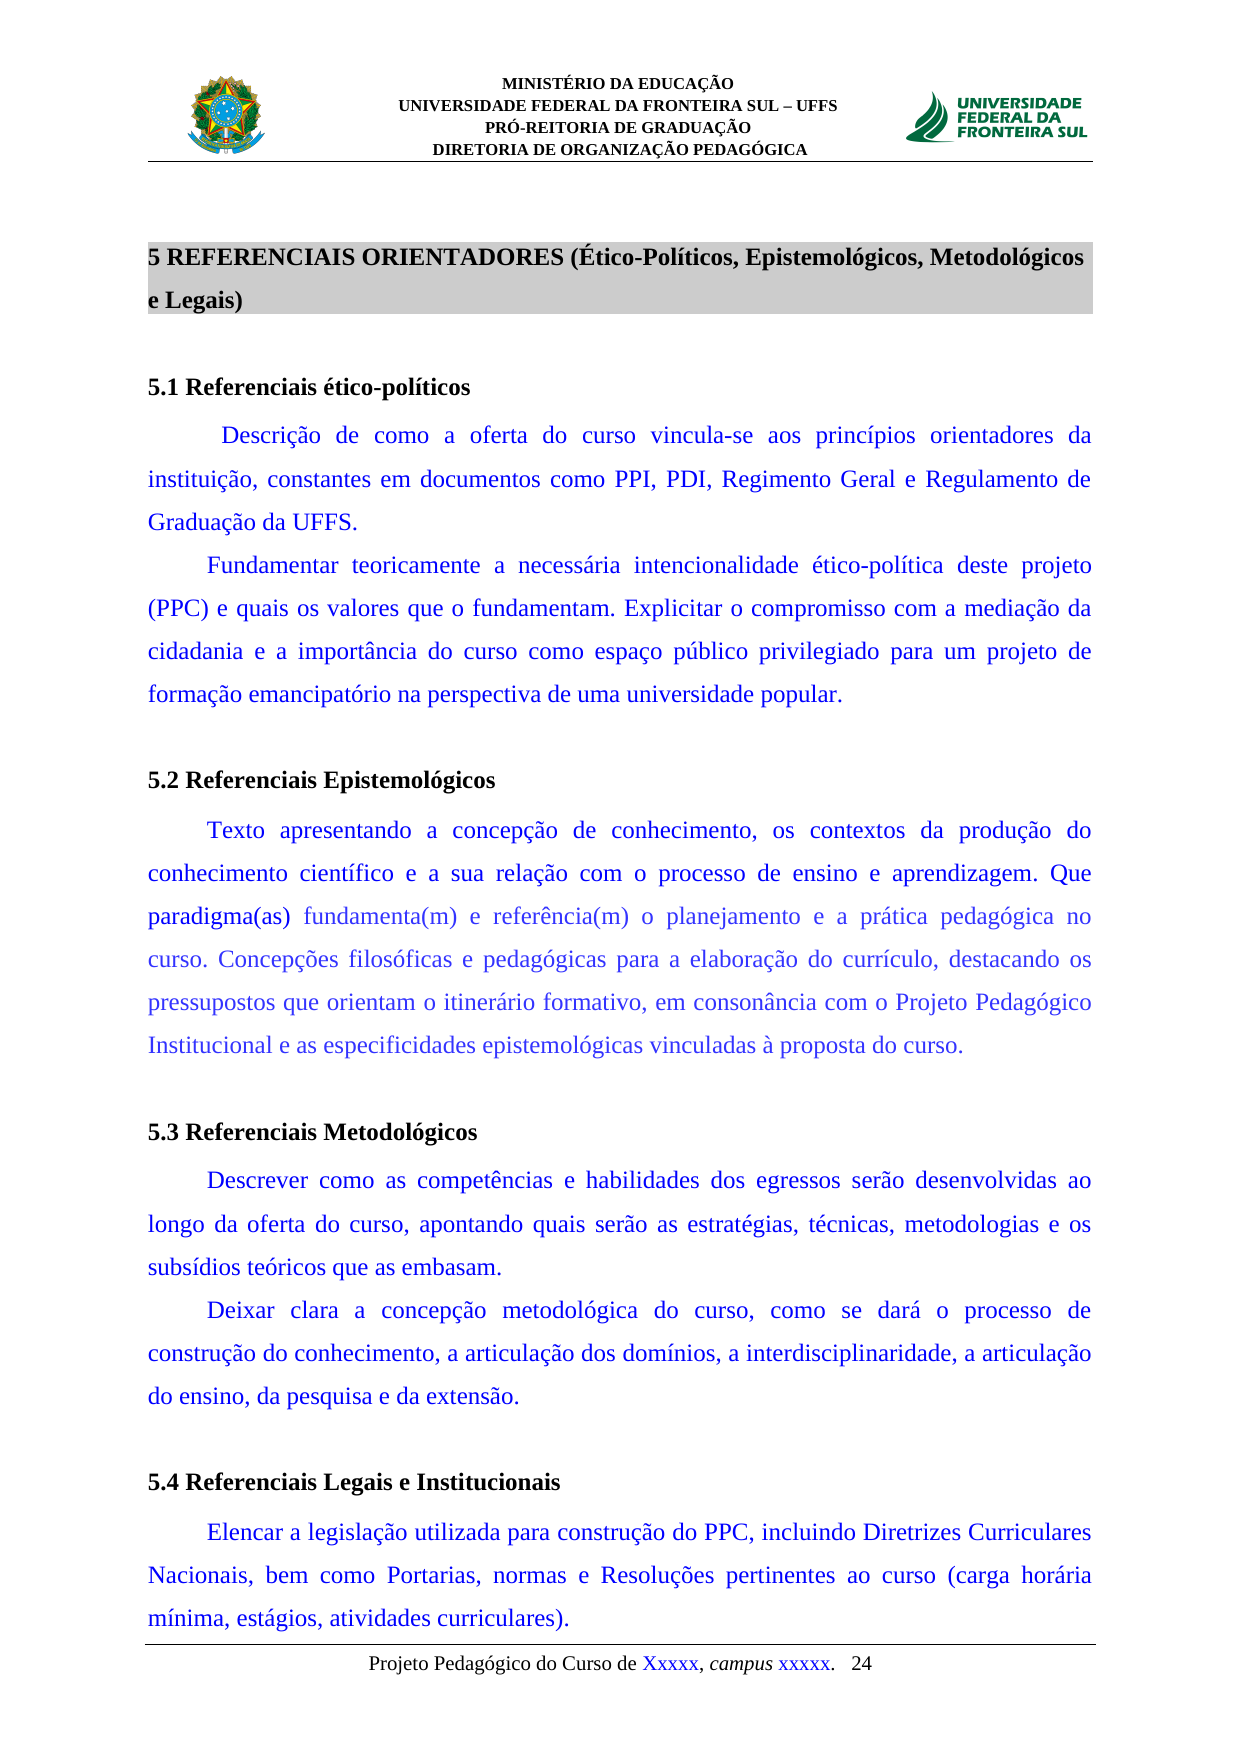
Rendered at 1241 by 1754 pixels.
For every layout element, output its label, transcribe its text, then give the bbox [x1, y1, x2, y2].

subtitle 5.2 Referenciais Epistemológicos [148, 766, 1093, 794]
text Fundamentar teoricamente a necessária intencionalidade ético-política deste projeto (PPC) e quais os valores que o fundamentam. Explicitar o compromisso com a mediação da cidadania e a importância do curso como espaço público privilegiado para um projeto de formação emancipatório na perspectiva de uma universidade popular. [148, 550, 1093, 708]
subtitle 5.4 Referenciais Legais e Institucionais [148, 1467, 1093, 1496]
text Texto apresentando a concepção de conhecimento, os contextos da produção do conhecimento científico e a sua relação com o processo de ensino e aprendizagem. Que paradigma(as) fundamenta(m) e referência(m) o planejamento e a prática pedagógica no curso. Concepções filosóficas e pedagógicas para a elaboração do currículo, destacando os pressupostos que orientam o itinerário formativo, em consonância com o Projeto Pedagógico Institucional e as especificidades epistemológicas vinculadas à proposta do curso. [148, 815, 1093, 1059]
text Descrever como as competências e habilidades dos egressos serão desenvolvidas ao longo da oferta do curso, apontando quais serão as estratégias, técnicas, metodologias e os subsídios teóricos que as embasam. [148, 1166, 1093, 1281]
text Elencar a legislação utilizada para construção do PPC, incluindo Diretrizes Curriculares Nacionais, bem como Portarias, normas e Resoluções pertinentes ao curso (carga horária mínima, estágios, atividades curriculares). [148, 1517, 1093, 1632]
text Deixar clara a concepção metodológica do curso, como se dará o processo de construção do conhecimento, a articulação dos domínios, a interdisciplinaridade, a articulação do ensino, da pesquisa e da extensão. [148, 1295, 1093, 1410]
subtitle 5 REFERENCIAIS ORIENTADORES (Ético-Políticos, Epistemológicos, Metodológicos e Legais) [148, 242, 1093, 314]
picture [187, 76, 265, 154]
subtitle 5.3 Referenciais Metodológicos [148, 1117, 1093, 1145]
subtitle 5.1 Referenciais ético-políticos [148, 372, 1093, 400]
text Descrição de como a oferta do curso vincula-se aos princípios orientadores da instituição, constantes em documentos como PPI, PDI, Regimento Geral e Regulamento de Graduação da UFFS. [148, 421, 1093, 536]
picture [903, 90, 1090, 146]
